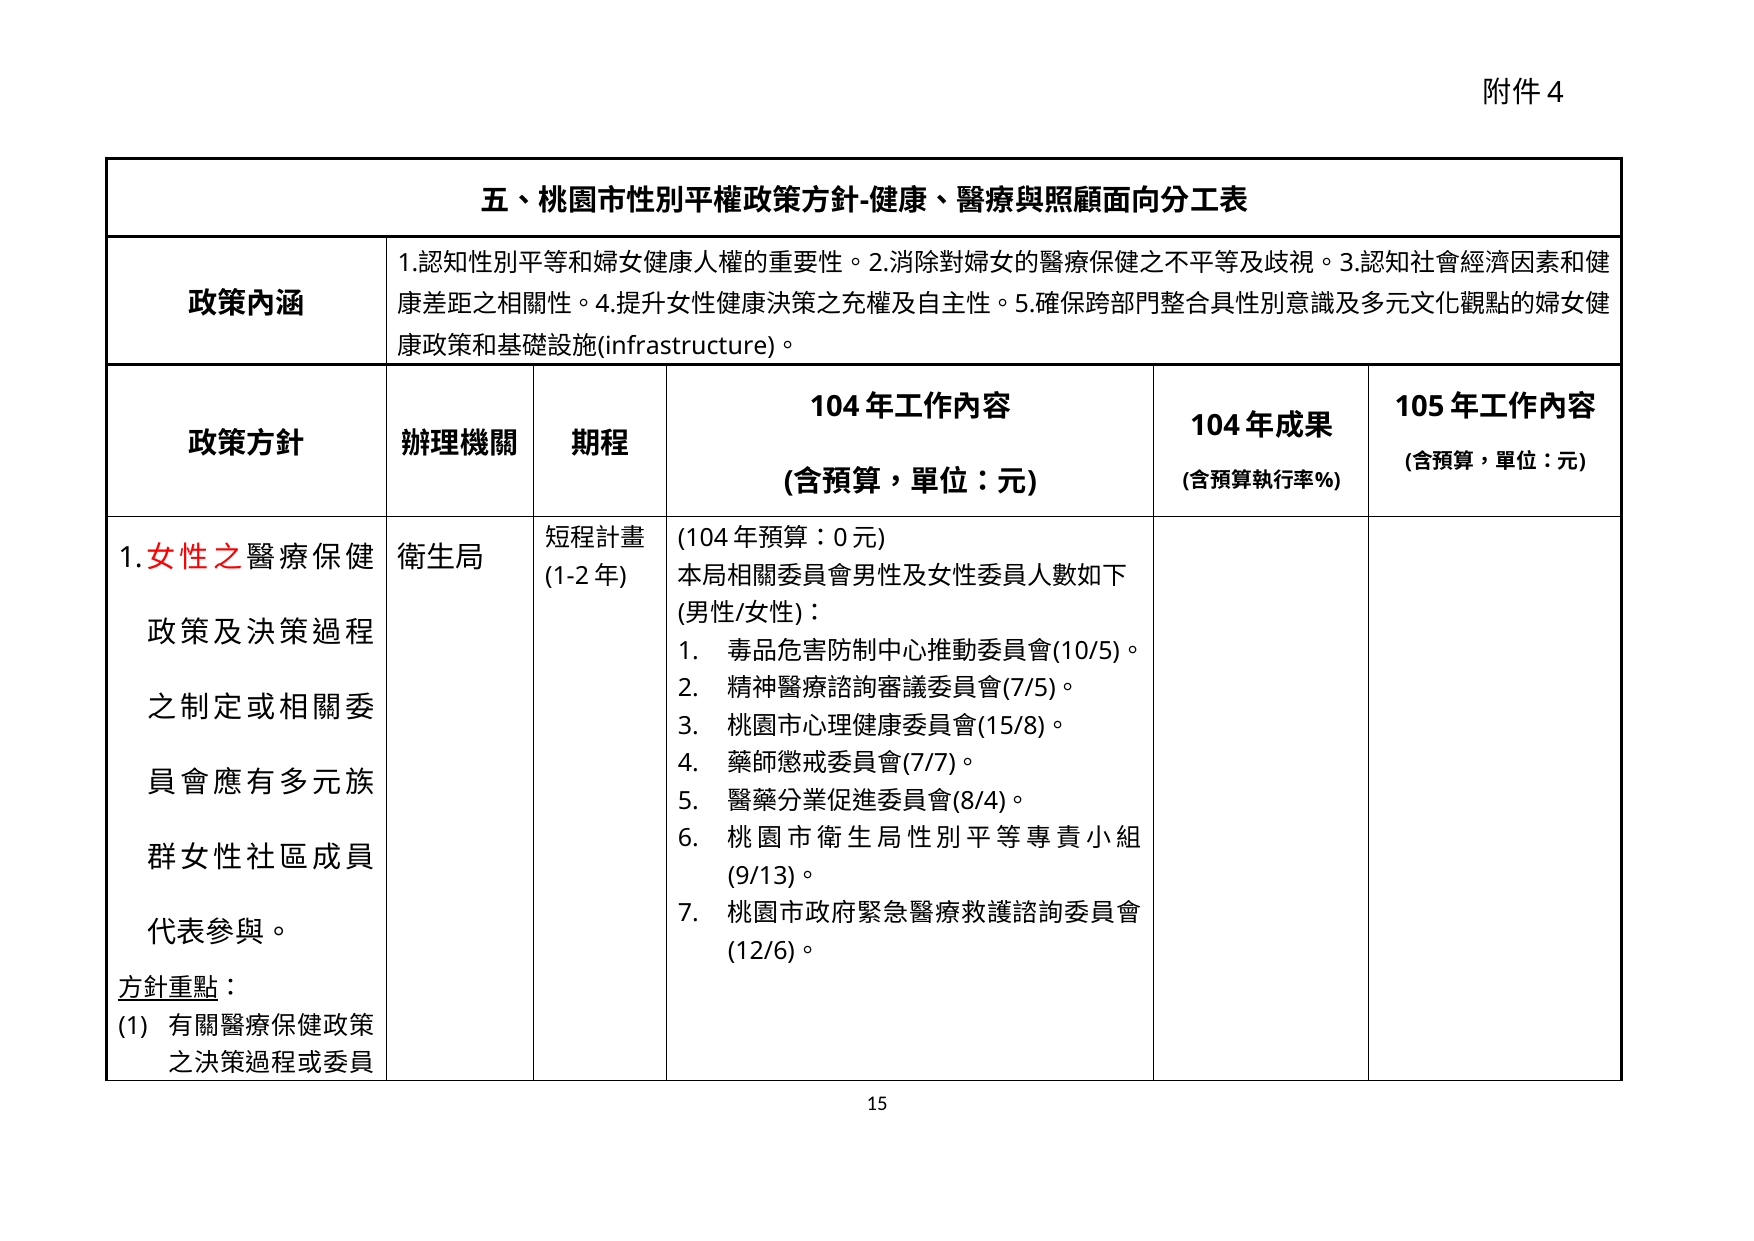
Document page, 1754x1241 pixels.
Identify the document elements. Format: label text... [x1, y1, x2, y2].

table_cell 105年工作內容 (含預算，單位：元) [1369, 366, 1620, 516]
table_cell 1.女性之醫療保健政策及決策過程之制定或相關委員會應有多元族群女性社區成員代表參與。 方針重點： 有關醫療保健政策之決策過程或委員會應以該女性(青少女、新移民、原住民族及中高齡婦女)需求為規劃依據，且應邀請一併參與決策，如健康暨高齡友善城市推動委員會、長照推動小組委員會是否聘請相關女性為委員或邀請列席。 應定期追蹤政策執行情況，並藉此調整政策方向，如建立HPV疫苗的回報機制。 應注意女性醫療保健衛生非加重女性自我保健責任，破除性疾病之性別迷思，如子宮頸癌為婦女癌症，但應將男性納入防治對象以符合CEDAW精神。 [108, 517, 386, 1079]
table_cell [1154, 517, 1368, 1079]
table_cell [1369, 517, 1620, 1079]
table_cell 衛生局 [387, 517, 533, 1079]
table_cell 104年成果 (含預算執行率%) [1154, 366, 1368, 516]
table_cell 104年工作內容 (含預算，單位：元) [667, 366, 1153, 516]
table_header 五、桃園市性別平權政策方針-健康、醫療與照顧面向分工表 [108, 160, 1620, 235]
table_cell 政策方針 [108, 366, 386, 516]
table_cell 期程 [534, 366, 666, 516]
text 附件4 [1483, 68, 1604, 111]
table_cell 辦理機關 [387, 366, 533, 516]
table_cell 1.認知性別平等和婦女健康人權的重要性。2.消除對婦女的醫療保健之不平等及歧視。3.認知社會經濟因素和健康差距之相關性。4.提升女性健康決策之充權及自主性。5.確保跨部門整合具性別意識及多元文化觀點的婦女健康政策和基礎設施(infrastructure)。 [387, 238, 1620, 363]
table_cell 短程計畫 (1-2年) [534, 517, 666, 1079]
table_cell (104年預算：0元) 本局相關委員會男性及女性委員人數如下(男性/女性)： 毒品危害防制中心推動委員會(10/5)。 精神醫療諮詢審議委員會(7/5)。 桃園市心理健康委員會(15/8)。 藥師懲戒委員會(7/7)。 醫藥分業促進委員會(8/4)。 桃園市衛生局性別平等專責小組(9/13)。 桃園市政府緊急醫療救護諮詢委員會(12/6)。 [667, 517, 1153, 1079]
table_cell 政策內涵 [108, 238, 386, 363]
